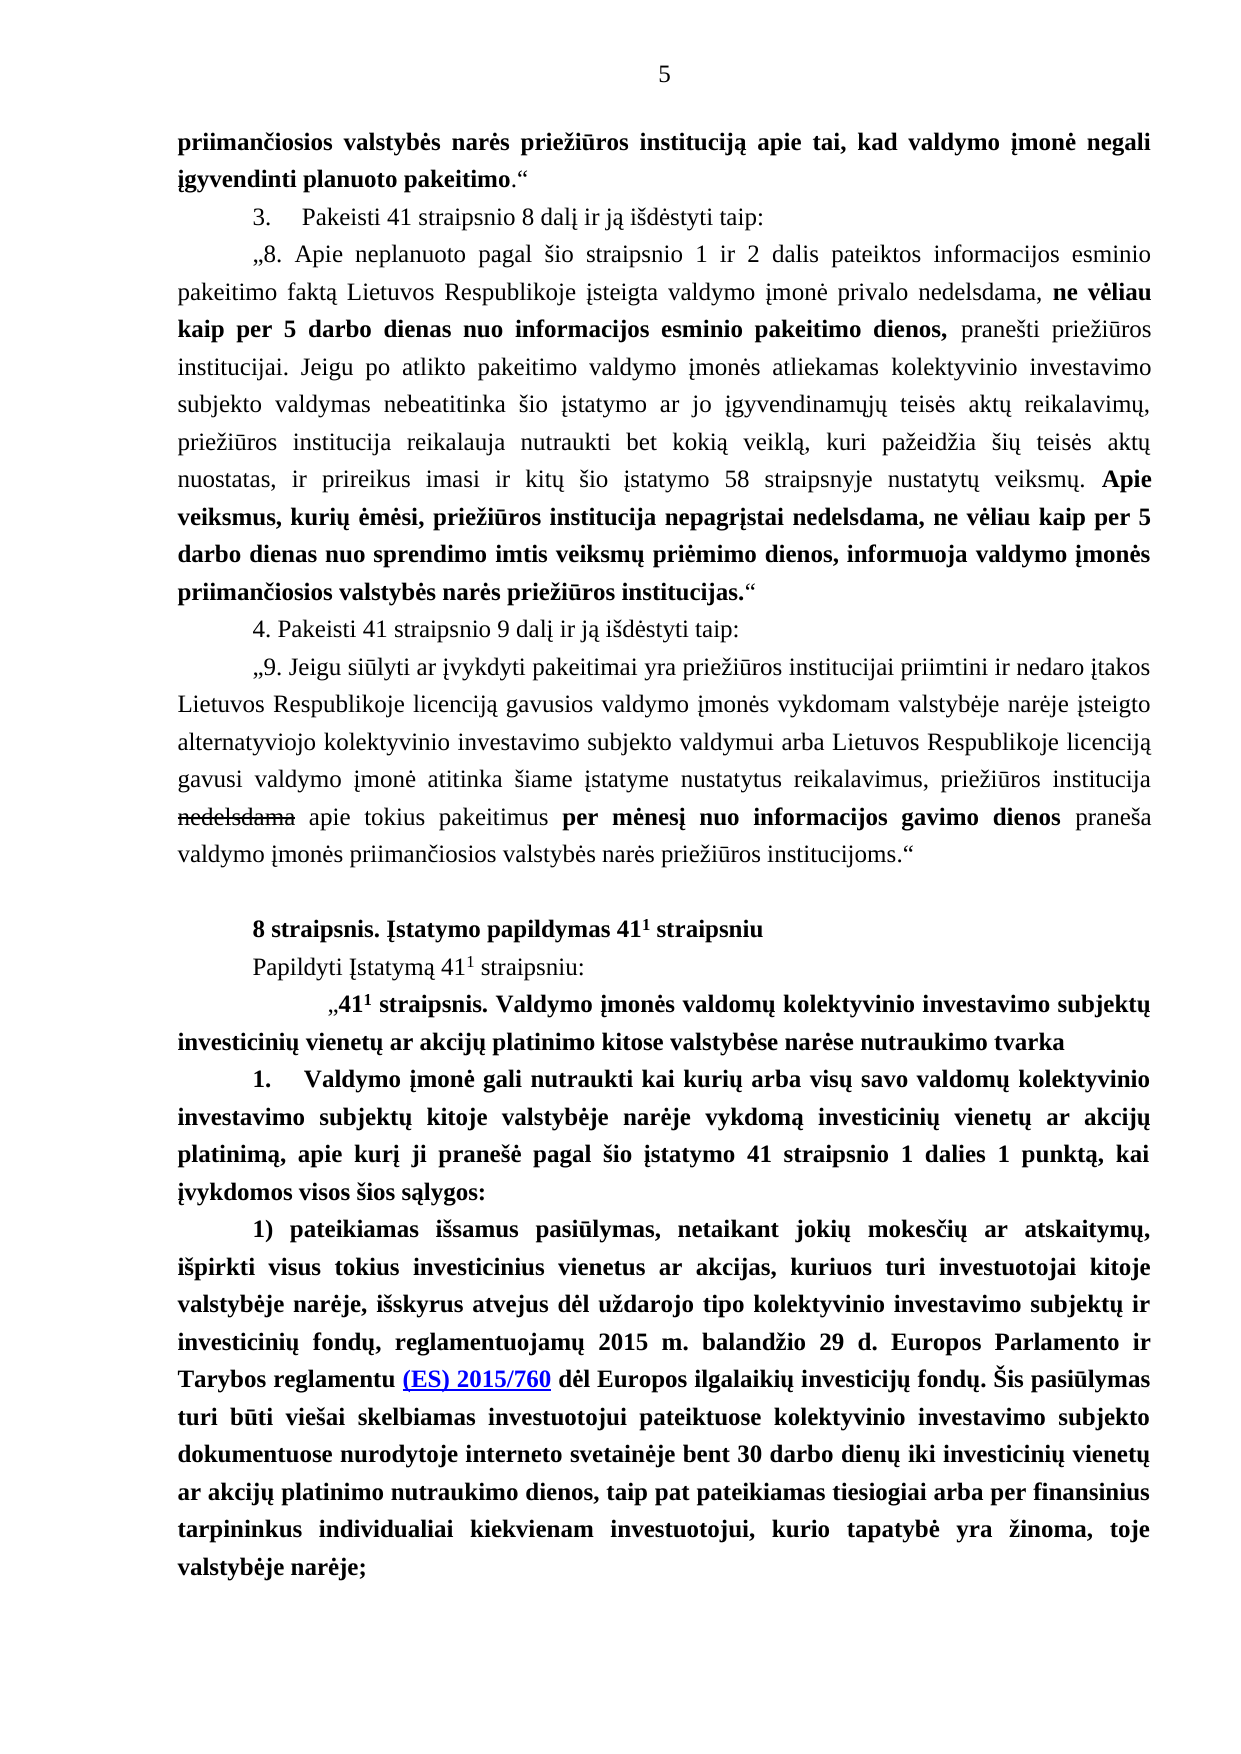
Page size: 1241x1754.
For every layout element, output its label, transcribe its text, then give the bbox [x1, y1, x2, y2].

text „411 straipsnis. Valdymo įmonės valdomų kolektyvinio investavimo subjektų investicinių vienetų ar akcijų platinimo kitose valstybėse narėse nutraukimo tvarka [177, 981, 1152, 1056]
text 1) pateikiamas išsamus pasiūlymas, netaikant jokių mokesčių ar atskaitymų, išpirkti visus tokius investicinius vienetus ar akcijas, kuriuos turi investuotojai kitoje valstybėje narėje, išskyrus atvejus dėl uždarojo tipo kolektyvinio investavimo subjektų ir investicinių fondų, reglamentuojamų 2015 m. balandžio 29 d. Europos Parlamento ir Tarybos reglamentu (ES) 2015/760 dėl Europos ilgalaikių investicijų fondų. Šis pasiūlymas turi būti viešai skelbiamas investuotojui pateiktuose kolektyvinio investavimo subjekto dokumentuose nurodytoje interneto svetainėje bent 30 darbo dienų iki investicinių vienetų ar akcijų platinimo nutraukimo dienos, taip pat pateikiamas tiesiogiai arba per finansinius tarpininkus individualiai kiekvienam investuotojui, kurio tapatybė yra žinoma, toje valstybėje narėje; [177, 1206, 1152, 1581]
text „8. Apie neplanuoto pagal šio straipsnio 1 ir 2 dalis pateiktos informacijos esminio pakeitimo faktą Lietuvos Respublikoje įsteigta valdymo įmonė privalo nedelsdama, ne vėliau kaip per 5 darbo dienas nuo informacijos esminio pakeitimo dienos, pranešti priežiūros institucijai. Jeigu po atlikto pakeitimo valdymo įmonės atliekamas kolektyvinio investavimo subjekto valdymas nebeatitinka šio įstatymo ar jo įgyvendinamųjų teisės aktų reikalavimų, priežiūros institucija reikalauja nutraukti bet kokią veiklą, kuri pažeidžia šių teisės aktų nuostatas, ir prireikus imasi ir kitų šio įstatymo 58 straipsnyje nustatytų veiksmų. Apie veiksmus, kurių ėmėsi, priežiūros institucija nepagrįstai nedelsdama, ne vėliau kaip per 5 darbo dienas nuo sprendimo imtis veiksmų priėmimo dienos, informuoja valdymo įmonės priimančiosios valstybės narės priežiūros institucijas.“ [177, 231, 1152, 606]
text priimančiosios valstybės narės priežiūros instituciją apie tai, kad valdymo įmonė negali įgyvendinti planuoto pakeitimo.“ [177, 118, 1152, 193]
text 1. Valdymo įmonė gali nutraukti kai kurių arba visų savo valdomų kolektyvinio investavimo subjektų kitoje valstybėje narėje vykdomą investicinių vienetų ar akcijų platinimą, apie kurį ji pranešė pagal šio įstatymo 41 straipsnio 1 dalies 1 punktą, kai įvykdomos visos šios sąlygos: [177, 1056, 1152, 1206]
text 3. Pakeisti 41 straipsnio 8 dalį ir ją išdėstyti taip: [177, 193, 1152, 231]
text „9. Jeigu siūlyti ar įvykdyti pakeitimai yra priežiūros institucijai priimtini ir nedaro įtakos Lietuvos Respublikoje licenciją gavusios valdymo įmonės vykdomam valstybėje narėje įsteigto alternatyviojo kolektyvinio investavimo subjekto valdymui arba Lietuvos Respublikoje licenciją gavusi valdymo įmonė atitinka šiame įstatyme nustatytus reikalavimus, priežiūros institucija nedelsdama apie tokius pakeitimus per mėnesį nuo informacijos gavimo dienos praneša valdymo įmonės priimančiosios valstybės narės priežiūros institucijoms.“ [177, 643, 1152, 868]
text 8 straipsnis. Įstatymo papildymas 411 straipsniu [177, 906, 1152, 943]
text 4. Pakeisti 41 straipsnio 9 dalį ir ją išdėstyti taip: [177, 606, 1152, 643]
text Papildyti Įstatymą 411 straipsniu: [177, 943, 1152, 981]
